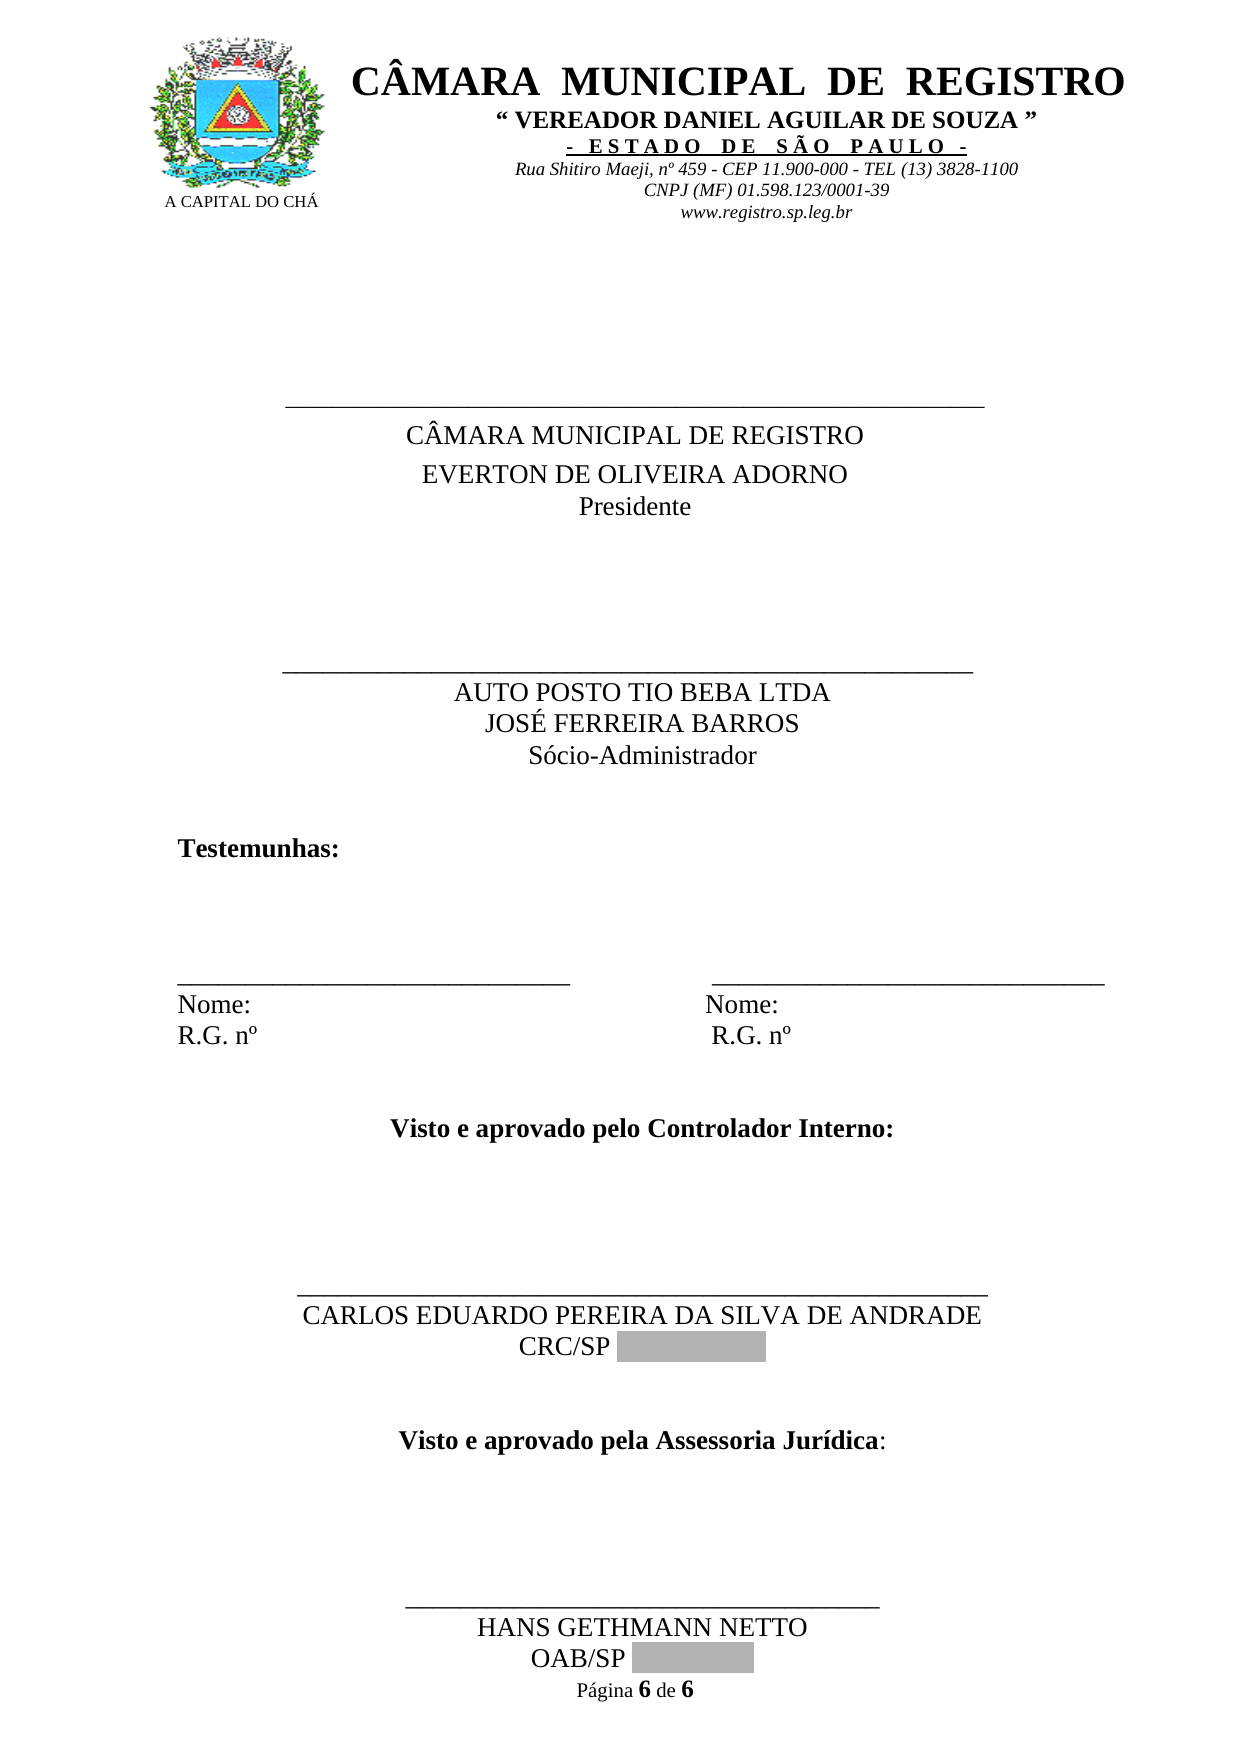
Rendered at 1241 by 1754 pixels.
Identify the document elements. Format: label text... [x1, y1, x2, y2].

text _____________________________________________________________ [148, 384, 1122, 411]
text OAB/SP xxxxxxxxx [177, 1642, 1107, 1673]
text Testemunhas: [177, 832, 1107, 863]
text Visto e aprovado pela Assessoria Jurídica: [177, 1424, 1107, 1455]
text Sócio-Administrador [177, 739, 1107, 770]
text JOSÉ FERREIRA BARROS [177, 708, 1107, 739]
text Nome: Nome: [177, 988, 1107, 1019]
text Presidente [148, 489, 1122, 521]
text Visto e aprovado pelo Controlador Interno: [177, 1112, 1107, 1144]
text ___________________________________________________ [148, 645, 1107, 676]
text ___________________________________ [177, 1580, 1107, 1611]
text HANS GETHMANN NETTO [177, 1611, 1107, 1642]
text _____________________________ _____________________________ [177, 957, 1107, 988]
text AUTO POSTO TIO BEBA LTDA [177, 676, 1107, 708]
text EVERTON DE OLIVEIRA ADORNO [148, 458, 1122, 489]
text R.G. nº R.G. nº [177, 1019, 1107, 1050]
text ___________________________________________________ CARLOS EDUARDO PEREIRA DA SILVA DE ANDRADE [177, 1268, 1107, 1331]
text CÂMARA MUNICIPAL DE REGISTRO [148, 419, 1122, 450]
text CRC/SP xxxxxxxxxxx [177, 1331, 1107, 1362]
